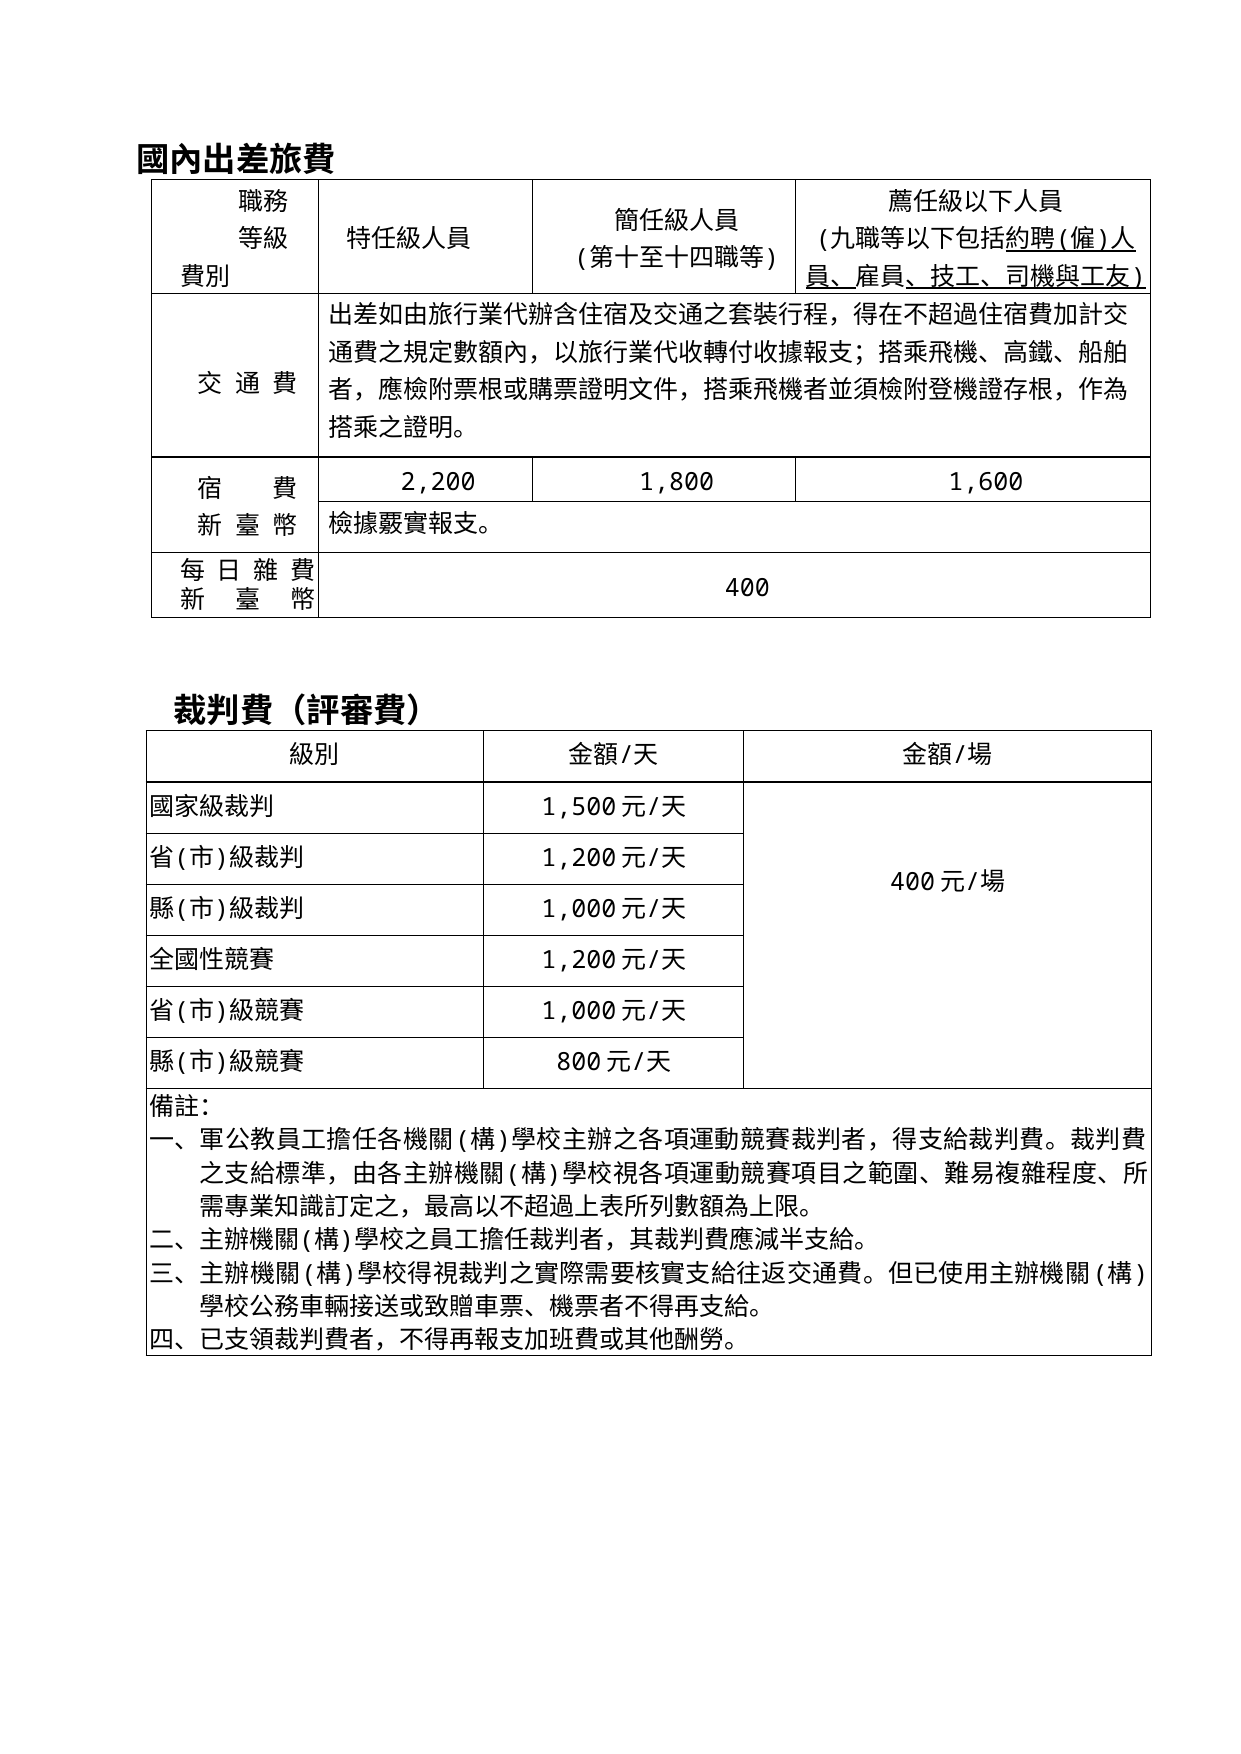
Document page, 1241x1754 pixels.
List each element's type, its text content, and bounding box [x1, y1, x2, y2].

table_header 級別 [147, 731, 483, 781]
table_cell 2,200 [319, 458, 532, 501]
table_cell 1,600 [796, 458, 1150, 501]
table_cell 省(市)級裁判 [147, 834, 483, 883]
table_cell 國家級裁判 [147, 783, 483, 832]
table_cell 全國性競賽 [147, 936, 483, 986]
table_cell 省(市)級競賽 [147, 987, 483, 1037]
table_cell 800元/天 [484, 1038, 743, 1088]
table_header 金額/場 [744, 731, 1151, 781]
table_cell 宿 費 新 臺 幣 [152, 458, 318, 552]
table_header 金額/天 [484, 731, 743, 781]
table_header 薦任級以下人員 (九職等以下包括約聘(僱)人員、雇員、技工、司機與工友) [796, 180, 1150, 293]
table_cell 1,500元/天 [484, 783, 743, 832]
table_cell 1,800 [533, 458, 795, 501]
table_cell 出差如由旅行業代辦含住宿及交通之套裝行程，得在不超過住宿費加計交通費之規定數額內，以旅行業代收轉付收據報支；搭乘飛機、高鐵、船舶者，應檢附票根或購票證明文件，搭乘飛機者並須檢附登機證存根，作為搭乘之證明。 [319, 294, 1150, 456]
table_cell 400 [319, 553, 1150, 617]
table_cell 交 通 費 [152, 294, 318, 456]
table_cell 備註： 一、軍公教員工擔任各機關(構)學校主辦之各項運動競賽裁判者，得支給裁判費。裁判費之支給標準，由各主辦機關(構)學校視各項運動競賽項目之範圍、難易複雜程度、所需專業知識訂定之，最高以不超過上表所列數額為上限。 二、主辦機關(構)學校之員工擔任裁判者，其裁判費應減半支給。 三、主辦機關(構)學校得視裁判之實際需要核實支給往返交通費。但已使用主辦機關(構)學校公務車輛接送或致贈車票、機票者不得再支給。 四、已支領裁判費者，不得再報支加班費或其他酬勞。 [147, 1089, 1151, 1355]
table_header 簡任級人員 (第十至十四職等) [533, 180, 795, 293]
table_cell 1,200元/天 [484, 936, 743, 986]
table_cell 1,200元/天 [484, 834, 743, 883]
table_cell 1,000元/天 [484, 885, 743, 934]
table_cell 縣(市)級競賽 [147, 1038, 483, 1088]
table_cell 1,000元/天 [484, 987, 743, 1037]
text 裁判費（評審費） [173, 693, 1104, 730]
table_cell 每日雜費 新臺幣 [152, 553, 318, 617]
table_cell 縣(市)級裁判 [147, 885, 483, 934]
text 國內出差旅費 [136, 142, 1104, 179]
table_header 特任級人員 [319, 180, 532, 293]
table_cell 400元/場 [744, 783, 1151, 1088]
table_cell 檢據覈實報支。 [319, 502, 1150, 552]
table_header 職務 等級 費別 [152, 180, 318, 293]
